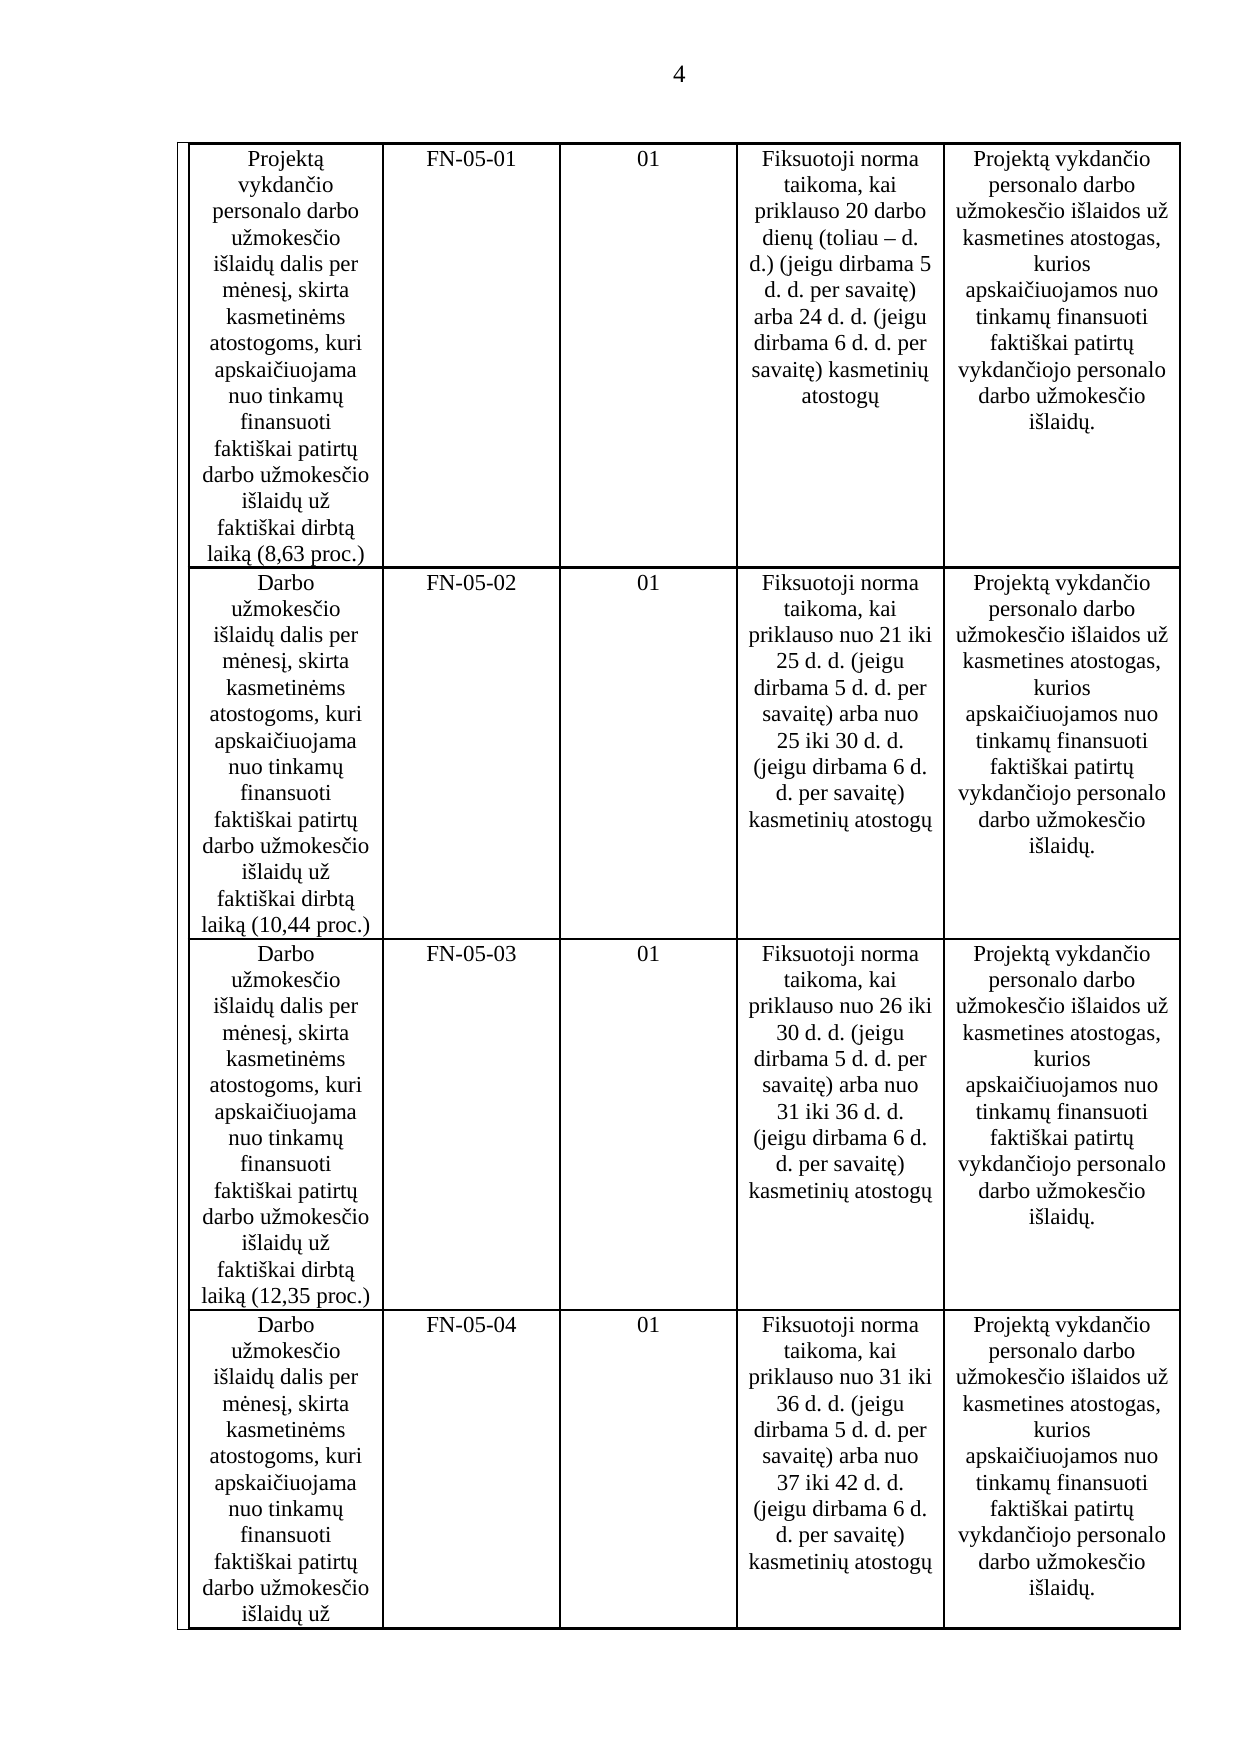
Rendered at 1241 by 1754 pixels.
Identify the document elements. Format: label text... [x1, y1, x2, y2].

table_cell 01 [561, 145, 736, 566]
table_cell Fiksuotoji norma taikoma, kai priklauso nuo 26 iki 30 d. d. (jeigu dirbama 5 d. d. per savaitę) arba nuo 31 iki 36 d. d. (jeigu dirbama 6 d. d. per savaitę) kasmetinių atostogų [738, 940, 943, 1308]
table_cell Projektą vykdančio personalo darbo užmokesčio išlaidos už kasmetines atostogas, kurios apskaičiuojamos nuo tinkamų finansuoti faktiškai patirtų vykdančiojo personalo darbo užmokesčio išlaidų. [945, 569, 1179, 937]
table_cell FN-05-04 [384, 1311, 559, 1627]
table_cell Projektą vykdančio personalo darbo užmokesčio išlaidų dalis per mėnesį, skirta kasmetinėms atostogoms, kuri apskaičiuojama nuo tinkamų finansuoti faktiškai patirtų darbo užmokesčio išlaidų už faktiškai dirbtą laiką (8,63 proc.) [190, 145, 382, 566]
table_cell Fiksuotoji norma taikoma, kai priklauso 20 darbo dienų (toliau – d. d.) (jeigu dirbama 5 d. d. per savaitę) arba 24 d. d. (jeigu dirbama 6 d. d. per savaitę) kasmetinių atostogų [738, 145, 943, 566]
table_cell 01 [561, 1311, 736, 1627]
table_cell Projektą vykdančio personalo darbo užmokesčio išlaidos už kasmetines atostogas, kurios apskaičiuojamos nuo tinkamų finansuoti faktiškai patirtų vykdančiojo personalo darbo užmokesčio išlaidų. [945, 145, 1179, 566]
table_cell FN-05-01 [384, 145, 559, 566]
table_cell FN-05-03 [384, 940, 559, 1308]
table_cell 01 [561, 940, 736, 1308]
table_cell Projektą vykdančio personalo darbo užmokesčio išlaidos už kasmetines atostogas, kurios apskaičiuojamos nuo tinkamų finansuoti faktiškai patirtų vykdančiojo personalo darbo užmokesčio išlaidų. [945, 1311, 1179, 1627]
table_cell Darbo užmokesčio išlaidų dalis per mėnesį, skirta kasmetinėms atostogoms, kuri apskaičiuojama nuo tinkamų finansuoti faktiškai patirtų darbo užmokesčio išlaidų už faktiškai dirbtą laiką (12,35 proc.) [190, 940, 382, 1308]
table_cell Fiksuotoji norma taikoma, kai priklauso nuo 31 iki 36 d. d. (jeigu dirbama 5 d. d. per savaitę) arba nuo 37 iki 42 d. d. (jeigu dirbama 6 d. d. per savaitę) kasmetinių atostogų [738, 1311, 943, 1627]
table_cell Darbo užmokesčio išlaidų dalis per mėnesį, skirta kasmetinėms atostogoms, kuri apskaičiuojama nuo tinkamų finansuoti faktiškai patirtų darbo užmokesčio išlaidų už faktiškai dirbtą laiką (10,44 proc.) [190, 569, 382, 937]
table_cell FN-05-02 [384, 569, 559, 937]
table_cell Fiksuotoji norma taikoma, kai priklauso nuo 21 iki 25 d. d. (jeigu dirbama 5 d. d. per savaitę) arba nuo 25 iki 30 d. d. (jeigu dirbama 6 d. d. per savaitę) kasmetinių atostogų [738, 569, 943, 937]
table_cell 01 [561, 569, 736, 937]
table_cell Projektą vykdančio personalo darbo užmokesčio išlaidos už kasmetines atostogas, kurios apskaičiuojamos nuo tinkamų finansuoti faktiškai patirtų vykdančiojo personalo darbo užmokesčio išlaidų. [945, 940, 1179, 1308]
table_cell Darbo užmokesčio išlaidų dalis per mėnesį, skirta kasmetinėms atostogoms, kuri apskaičiuojama nuo tinkamų finansuoti faktiškai patirtų darbo užmokesčio išlaidų už [190, 1311, 382, 1627]
